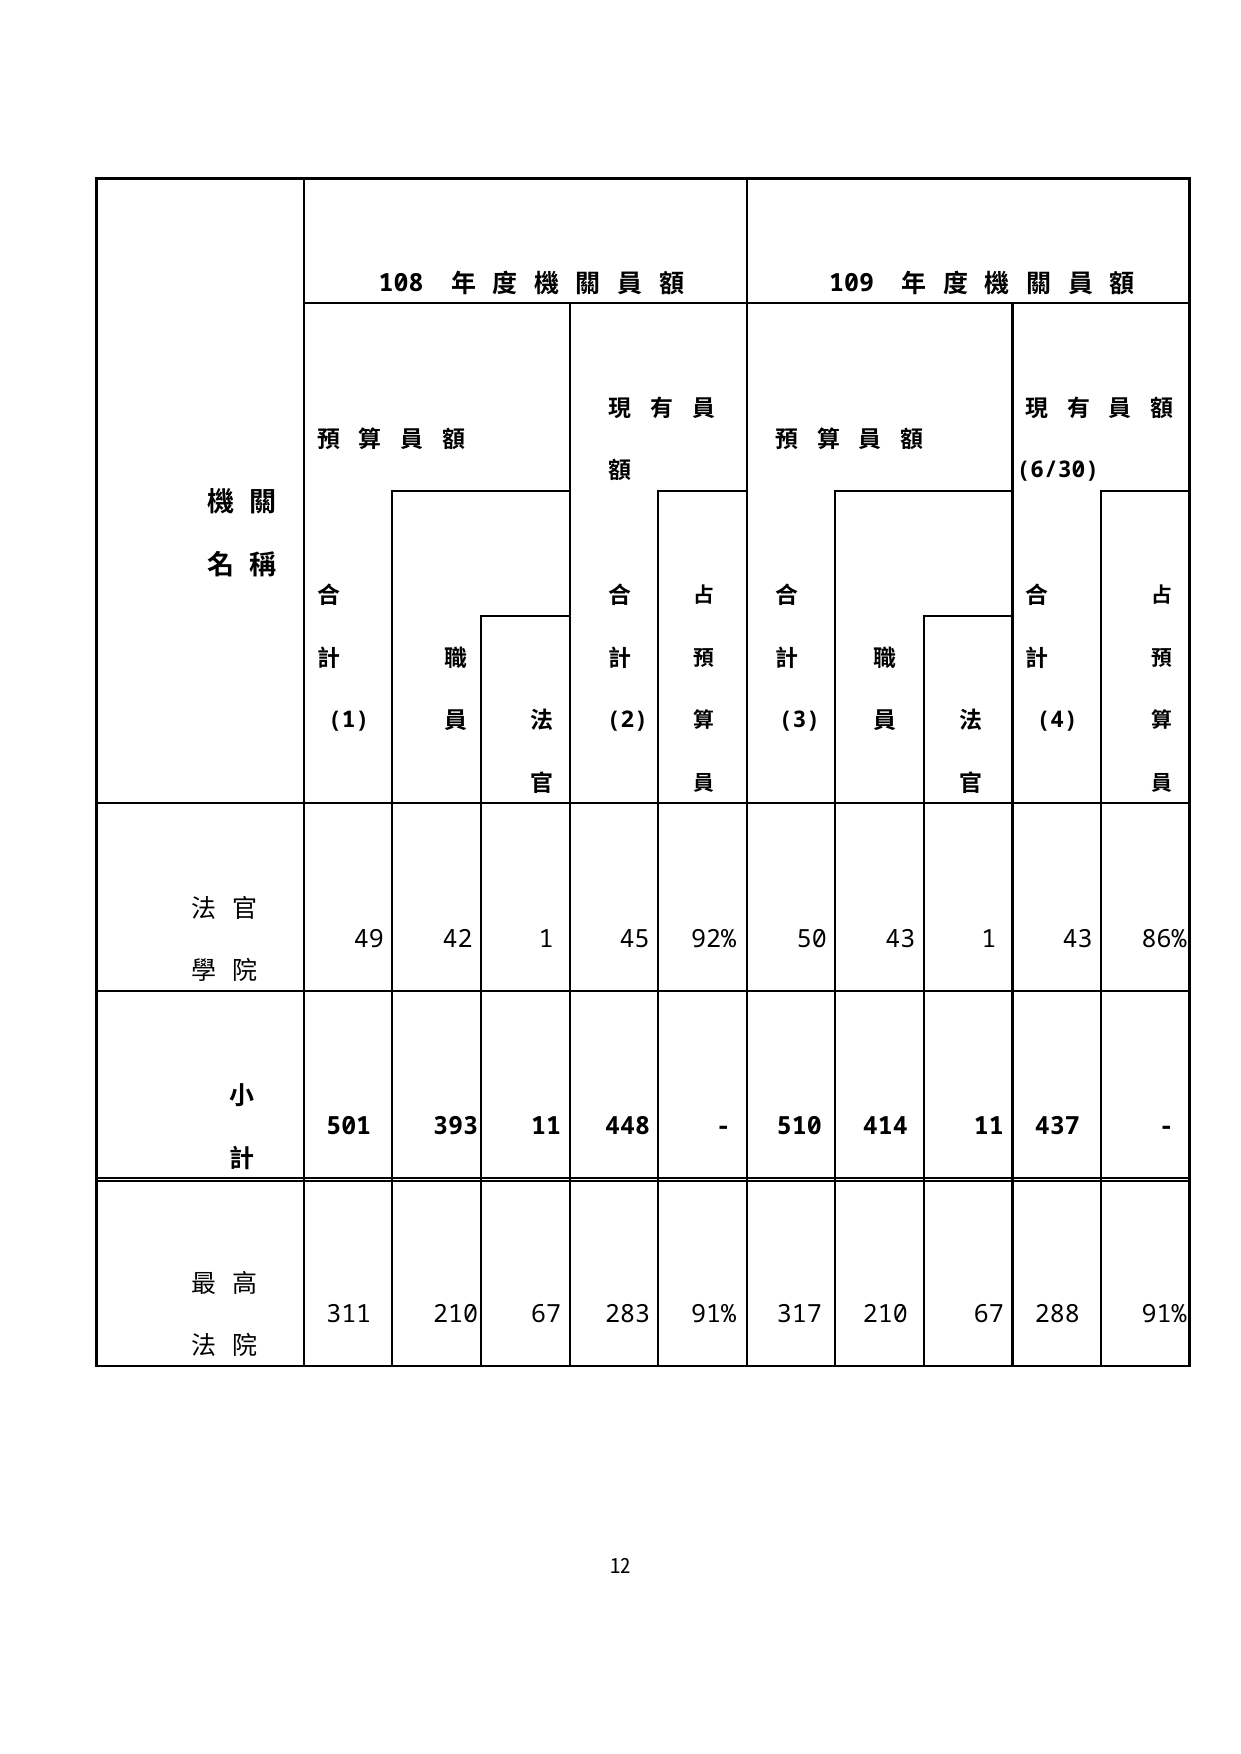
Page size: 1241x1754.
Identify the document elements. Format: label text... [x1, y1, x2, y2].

table_cell 49 [305, 804, 391, 990]
table_cell 501 [305, 992, 391, 1177]
table_cell 91% [659, 1182, 746, 1365]
table_cell 最高法院 [98, 1182, 303, 1365]
table_cell 預算員額 [305, 304, 569, 490]
table_cell 職員 [393, 492, 481, 802]
table_cell 1 [925, 804, 1011, 990]
table_header 機關名稱 [98, 180, 303, 802]
table_cell 職員 [836, 492, 924, 802]
table_cell 448 [571, 992, 657, 1177]
table_cell 合計 (3) [748, 490, 834, 802]
table_cell 1 [482, 804, 569, 990]
table_header 109年度機關員額 [748, 180, 1188, 302]
table_cell 311 [305, 1182, 391, 1365]
table_cell - [1102, 992, 1188, 1177]
table_cell 小 計 [98, 992, 303, 1177]
table_cell 11 [482, 992, 569, 1177]
table_cell 合計 (1) [305, 490, 391, 802]
table_cell [924, 492, 1011, 615]
table_cell 414 [836, 992, 923, 1177]
table_cell - [659, 992, 746, 1177]
table_cell 45 [571, 804, 657, 990]
table_cell 317 [748, 1182, 834, 1365]
table_cell 67 [482, 1182, 569, 1365]
table_cell 合計 (2) [571, 490, 657, 802]
table_cell [481, 492, 569, 615]
table_cell 210 [393, 1182, 480, 1365]
table_cell 393 [393, 992, 480, 1177]
table_cell 91% [1102, 1182, 1188, 1365]
table_cell 現有員額(6/30) [1014, 304, 1188, 490]
table_cell 合計 (4) [1014, 490, 1100, 802]
table_header 108年度機關員額 [305, 180, 746, 302]
table_cell 預算員額 [748, 304, 1011, 490]
table_cell 67 [925, 1182, 1011, 1365]
table_cell 法官 [925, 617, 1011, 802]
table_cell 法官 [482, 617, 569, 802]
table_cell 86% [1102, 804, 1188, 990]
table_cell 283 [571, 1182, 657, 1365]
table_cell 現有員額 [571, 304, 746, 490]
table_cell 50 [748, 804, 834, 990]
table_cell 210 [836, 1182, 923, 1365]
table_cell 43 [836, 804, 923, 990]
table_cell 288 [1014, 1182, 1100, 1365]
table_cell 42 [393, 804, 480, 990]
table_cell 占預算員額比率 (4)/(3) [1102, 492, 1188, 802]
table_cell 92% [659, 804, 746, 990]
table_cell 43 [1014, 804, 1100, 990]
table_cell 法官學院 [98, 804, 303, 990]
table_cell 510 [748, 992, 834, 1177]
table_cell 占預算員額比率 (2)/(1) [659, 492, 746, 802]
table_cell 437 [1014, 992, 1100, 1177]
table_cell 11 [925, 992, 1011, 1177]
